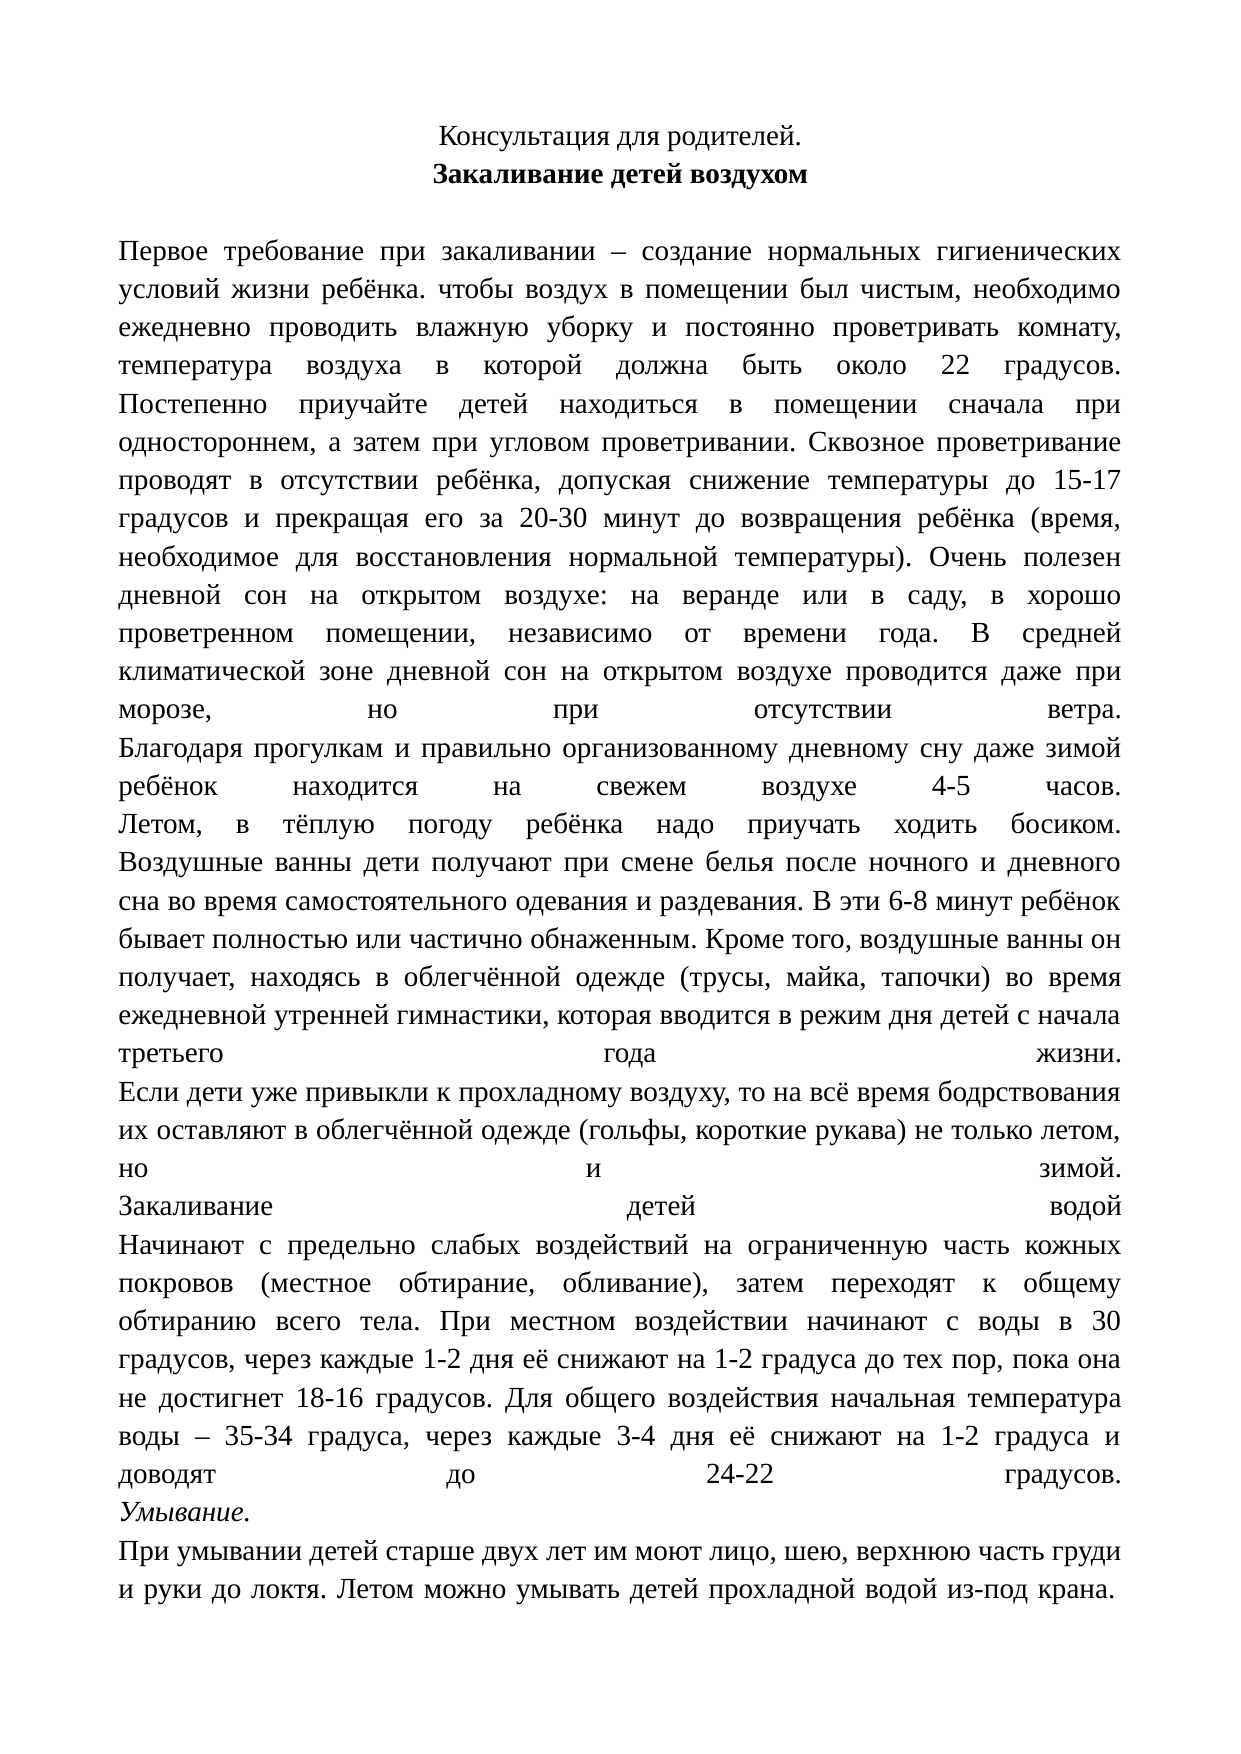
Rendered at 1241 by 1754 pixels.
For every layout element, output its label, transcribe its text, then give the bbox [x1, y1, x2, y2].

text Консультация для родителей. Закаливание детей воздухом [118, 118, 1122, 190]
text Первое требование при закаливании – создание нормальных гигиенических условий жизни ребёнка. чтобы воздух в помещении был чистым, необходимо ежедневно проводить влажную уборку и постоянно проветривать комнату, температура воздуха в которой должна быть около 22 градусов. Постепенно приучайте детей находиться в помещении сначала при одностороннем, а затем при угловом проветривании. Сквозное проветривание проводят в отсутствии ребёнка, допуская снижение температуры до 15-17 градусов и прекращая его за 20-30 минут до возвращения ребёнка (время, необходимое для восстановления нормальной температуры). Очень полезен дневной сон на открытом воздухе: на веранде или в саду, в хорошо проветренном помещении, независимо от времени года. В средней климатической зоне дневной сон на открытом воздухе проводится даже при морозе, но при отсутствии ветра. Благодаря прогулкам и правильно организованному дневному сну даже зимой ребёнок находится на свежем воздухе 4-5 часов. Летом, в тёплую погоду ребёнка надо приучать ходить босиком. Воздушные ванны дети получают при смене белья после ночного и дневного сна во время самостоятельного одевания и раздевания. В эти 6-8 минут ребёнок бывает полностью или частично обнаженным. Кроме того, воздушные ванны он получает, находясь в облегчённой одежде (трусы, майка, тапочки) во время ежедневной утренней гимнастики, которая вводится в режим дня детей с начала третьего года жизни. Если дети уже привыкли к прохладному воздуху, то на всё время бодрствования их оставляют в облегчённой одежде (гольфы, короткие рукава) не только летом, но и зимой. Закаливание детей водой Начинают с предельно слабых воздействий на ограниченную часть кожных покровов (местное обтирание, обливание), затем переходят к общему обтиранию всего тела. При местном воздействии начинают с воды в 30 градусов, через каждые 1-2 дня её снижают на 1-2 градуса до тех пор, пока она не достигнет 18-16 градусов. Для общего воздействия начальная температура воды – 35-34 градуса, через каждые 3-4 дня её снижают на 1-2 градуса и доводят до 24-22 градусов. Умывание. При умывании детей старше двух лет им моют лицо, шею, верхнюю часть груди и руки до локтя. Летом можно умывать детей прохладной водой из-под крана. [118, 194, 1122, 1604]
